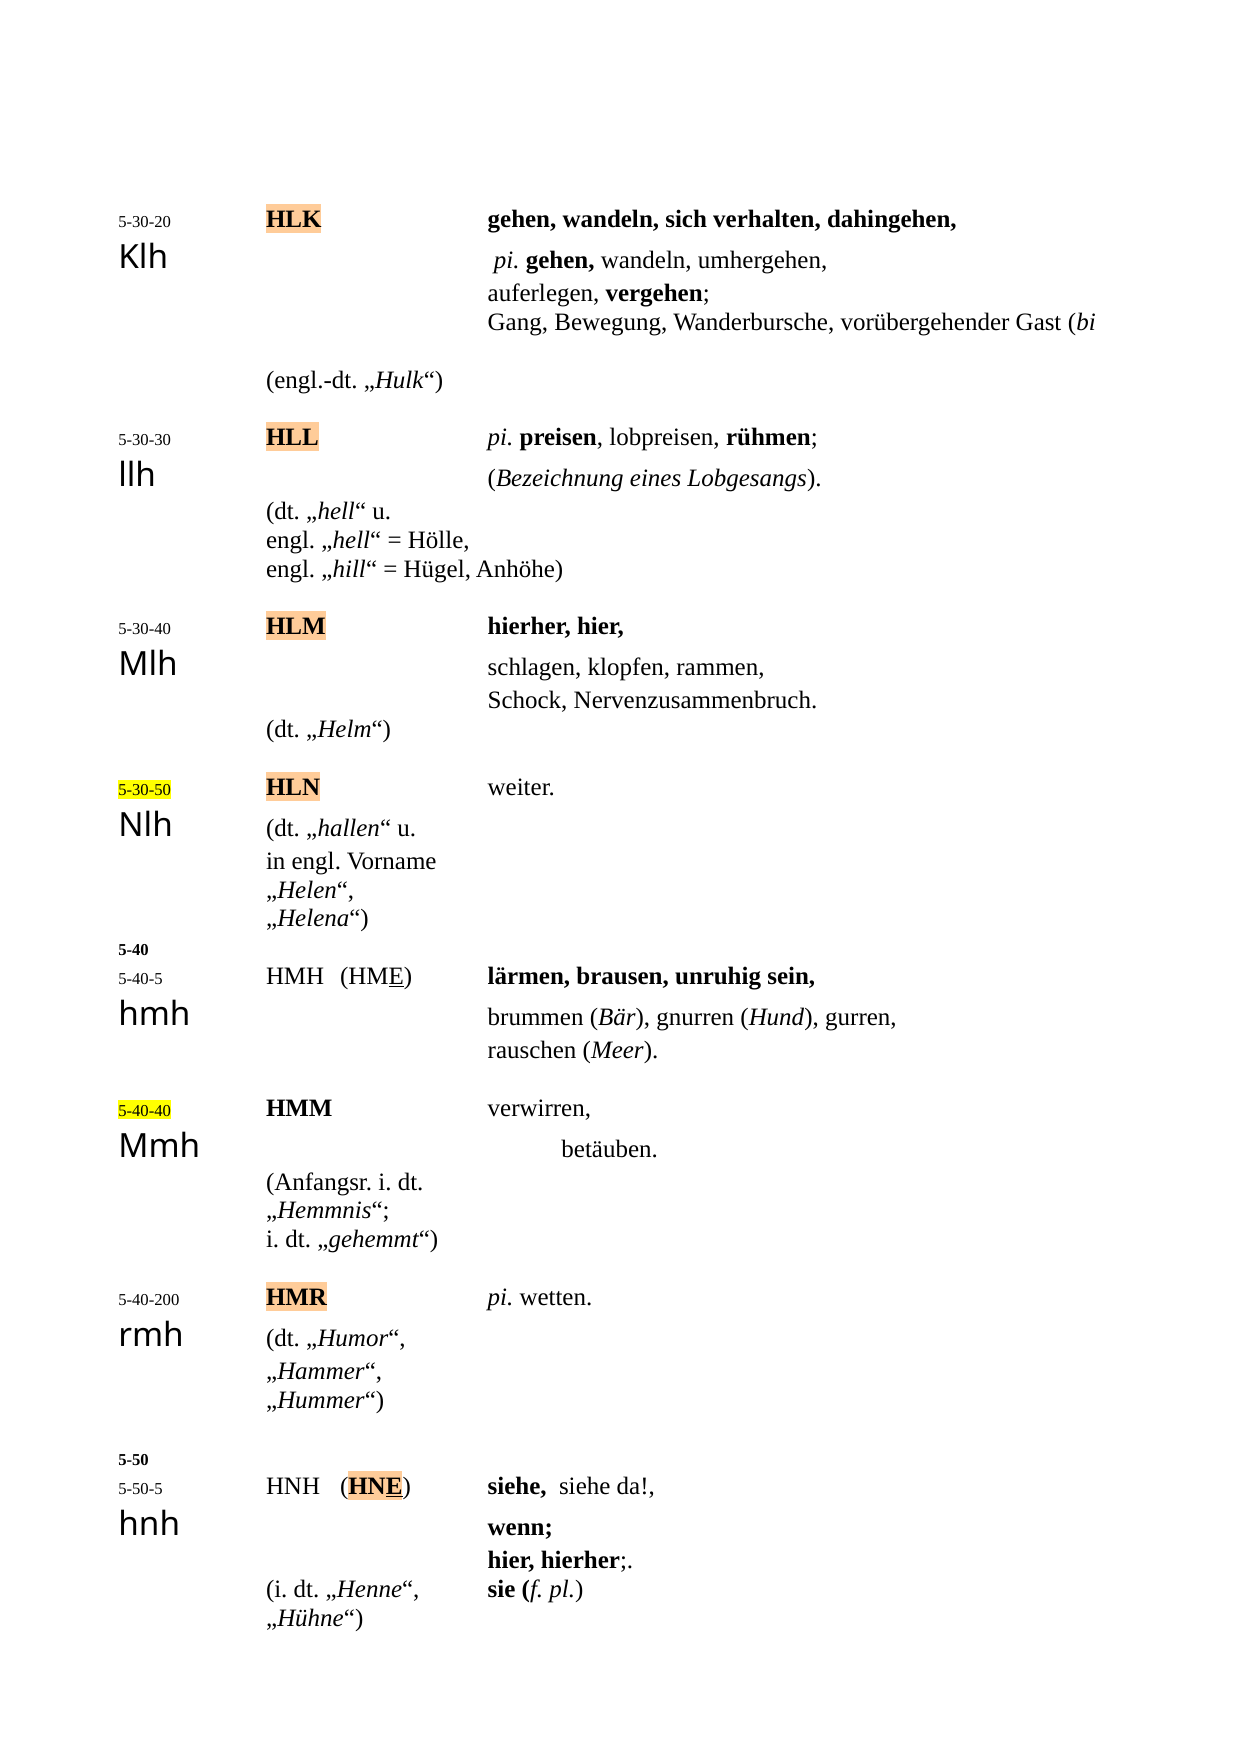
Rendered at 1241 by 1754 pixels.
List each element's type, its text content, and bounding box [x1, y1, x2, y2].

text Schock, Nervenzusammenbruch. [118, 686, 1122, 714]
text llh (Bezeichnung eines Lobgesangs). [118, 451, 1122, 496]
text „Hühne“) [118, 1603, 1122, 1631]
text in engl. Vorname [118, 846, 1122, 875]
text Mlh schlagen, klopfen, rammen, [118, 640, 1122, 686]
text i. dt. „gehemmt“) [118, 1224, 1122, 1253]
text Gang, Bewegung, Wanderbursche, vorübergehender Gast (bi [118, 307, 1122, 365]
text (engl.-dt. „Hulk“) [118, 365, 1122, 393]
text 5-40-200 HMR pi. wetten. [118, 1282, 1122, 1311]
text 5-30-30 HLL pi. preisen, lobpreisen, rühmen; [118, 422, 1122, 451]
text „Helena“) [118, 903, 1122, 932]
text 5-40-5 HMH (HME) lärmen, brausen, unruhig sein, [118, 961, 1122, 990]
text hier, hierher;. [118, 1545, 1122, 1574]
text 5-40 [118, 932, 1122, 961]
text Mmh betäuben. [118, 1121, 1122, 1167]
text „Helen“, [118, 875, 1122, 903]
text 5-30-50 HLN weiter. [118, 772, 1122, 801]
text 5-40-40 HMM verwirren, [118, 1093, 1122, 1121]
text hnh wenn; [118, 1500, 1122, 1545]
text 5-30-20 HLK gehen, wandeln, sich verhalten, dahingehen, [118, 204, 1122, 233]
text 5-50-5 HNH (HNE) siehe, siehe da!, [118, 1471, 1122, 1500]
text 5-30-40 HLM hierher, hier, [118, 611, 1122, 640]
text (i. dt. „Henne“, sie (f. pl.) [118, 1574, 1122, 1603]
text „Hemmnis“; [118, 1196, 1122, 1224]
text „Hummer“) [118, 1385, 1122, 1413]
text rauschen (Meer). [118, 1035, 1122, 1064]
text engl. „hill“ = Hügel, Anhöhe) [118, 554, 1122, 583]
text hmh brummen (Bär), gnurren (Hund), gurren, [118, 990, 1122, 1035]
text „Hammer“, [118, 1356, 1122, 1385]
text engl. „hell“ = Hölle, [118, 525, 1122, 554]
text Nlh (dt. „hallen“ u. [118, 801, 1122, 846]
text rmh (dt. „Humor“, [118, 1311, 1122, 1356]
text (Anfangsr. i. dt. [118, 1167, 1122, 1196]
text auferlegen, vergehen; [118, 278, 1122, 307]
text 5-50 [118, 1442, 1122, 1471]
text (dt. „Helm“) [118, 714, 1122, 743]
text (dt. „hell“ u. [118, 496, 1122, 525]
text Klh pi. gehen, wandeln, umhergehen, [118, 233, 1122, 278]
